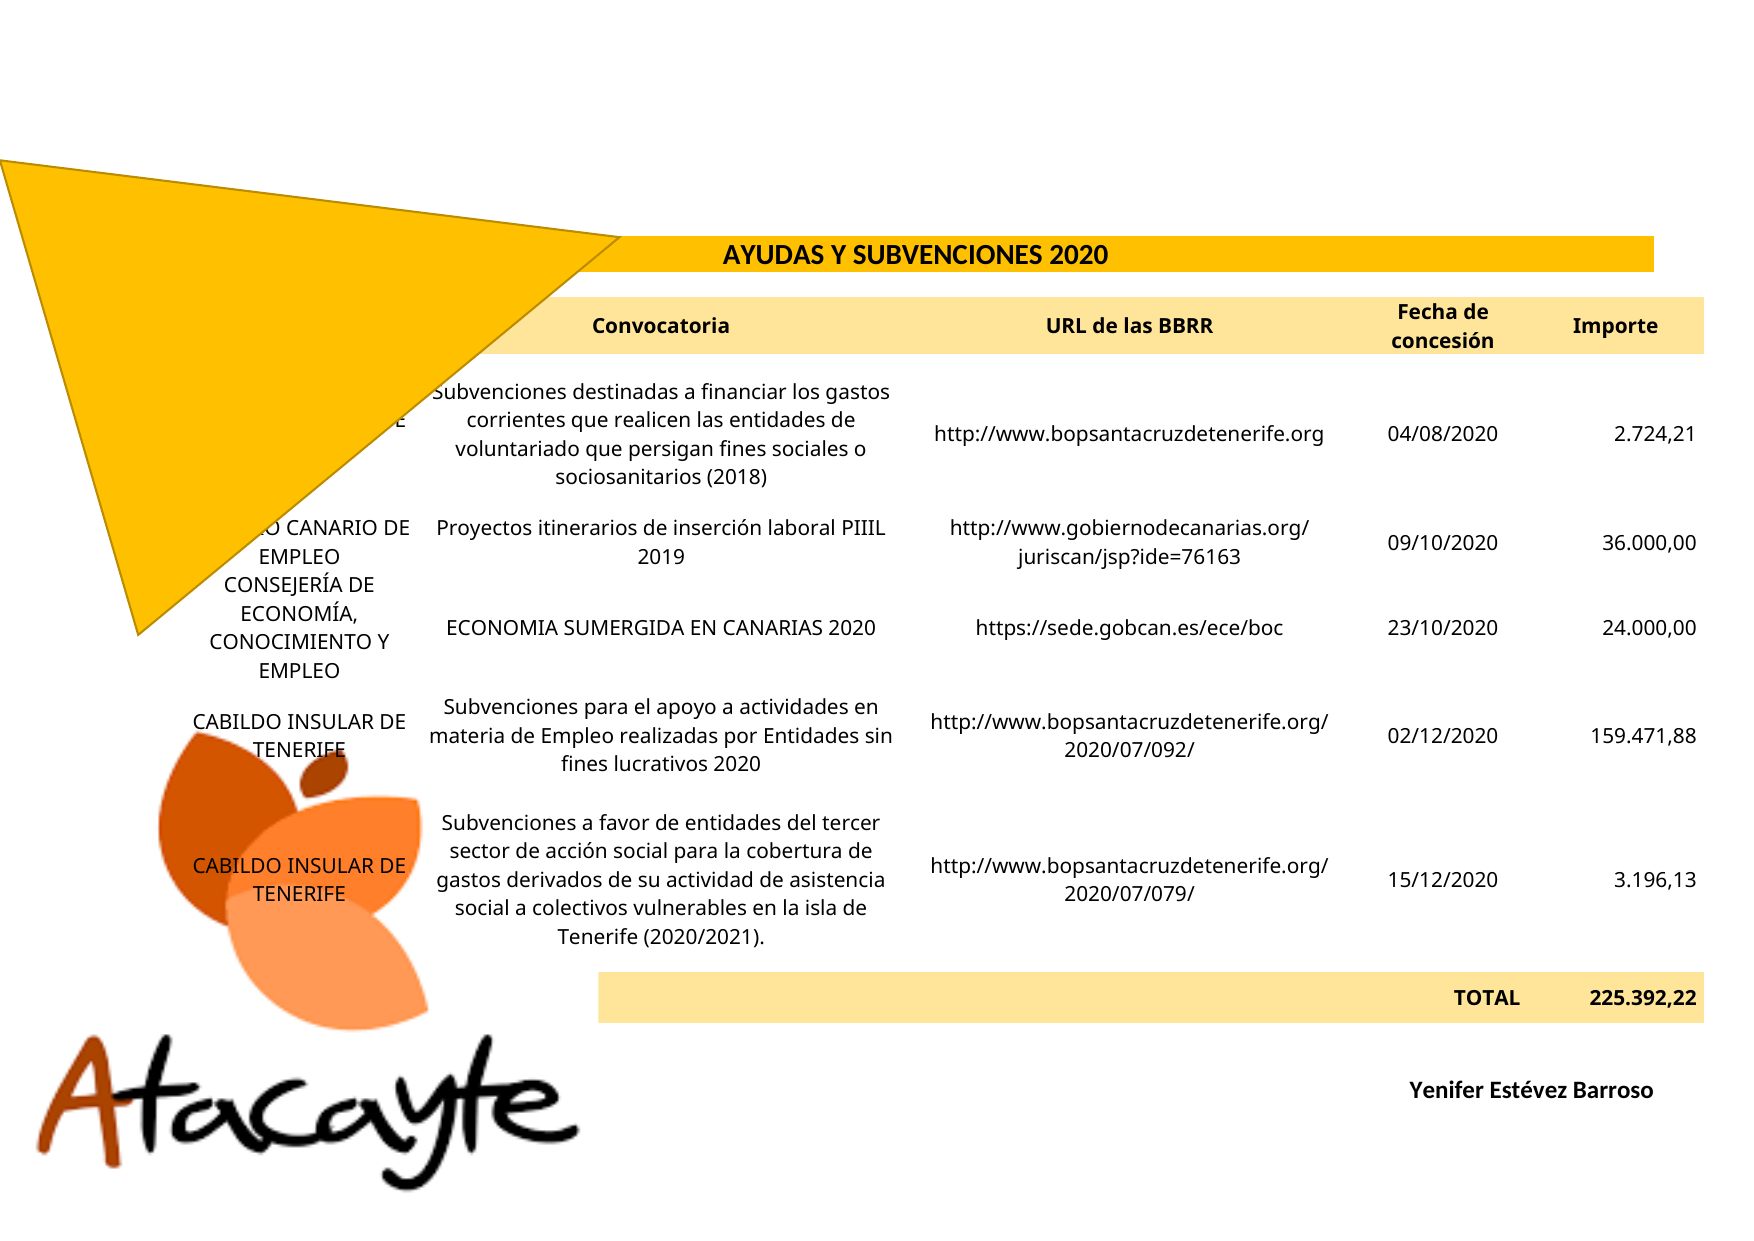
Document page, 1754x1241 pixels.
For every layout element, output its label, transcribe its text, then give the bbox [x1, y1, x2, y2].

table_header URL de las BBRR [901, 297, 1358, 354]
table_cell 2.724,21 [1528, 354, 1704, 513]
table_cell 15/12/2020 [1358, 786, 1528, 972]
table_cell TOTAL [599, 972, 1528, 1023]
table_cell 24.000,00 [1528, 570, 1704, 684]
table_cell CONSEJERÍA DE ECONOMÍA, CONOCIMIENTO Y EMPLEO [177, 570, 421, 641]
table_cell ECONOMIA SUMERGIDA EN CANARIAS 2020 [421, 570, 901, 684]
table_cell http://www.bopsantacruzdetenerife.org/2020/07/092/ [901, 684, 1358, 786]
table_cell https://sede.gobcan.es/ece/boc [901, 570, 1358, 684]
table_cell http://www.bopsantacruzdetenerife.org [901, 354, 1358, 513]
table_cell http://www.gobiernodecanarias.org/juriscan/jsp?ide=76163 [901, 514, 1358, 570]
table_cell http://www.bopsantacruzdetenerife.org/2020/07/079/ [901, 786, 1358, 972]
table_cell Subvenciones a favor de entidades del tercer sector de acción social para la cobertura de gastos derivados de su actividad de asistencia social a colectivos vulnerables en la isla de Tenerife (2020/2021). [599, 786, 901, 972]
table_cell 04/08/2020 [1358, 354, 1528, 513]
table_header Fecha de concesión [1358, 297, 1528, 354]
table_cell Subvenciones destinadas a financiar los gastos corrientes que realicen las entidades de voluntariado que persigan fines sociales o sociosanitarios (2018) [421, 354, 901, 513]
table_cell SERVICIO CANARIO DE EMPLEO [220, 514, 421, 570]
table_cell 09/10/2020 [1358, 514, 1528, 570]
text Yenifer Estévez Barroso [599, 1074, 1654, 1104]
table_cell 3.196,13 [1528, 786, 1704, 972]
table_cell 02/12/2020 [1358, 684, 1528, 786]
table_cell 225.392,22 [1528, 972, 1704, 1023]
text AYUDAS Y SUBVENCIONES 2020 [581, 236, 1654, 272]
table_cell Proyectos itinerarios de inserción laboral PIIIL 2019 [421, 514, 901, 570]
table_cell 36.000,00 [1528, 514, 1704, 570]
table_header Importe [1528, 297, 1704, 354]
table_cell 159.471,88 [1528, 684, 1704, 786]
table_cell CABILDO INSULAR DE TENERIFE [289, 404, 421, 513]
table_cell Subvenciones para el apoyo a actividades en materia de Empleo realizadas por Entidades sin fines lucrativos 2020 [599, 684, 901, 786]
table_header Convocatoria [481, 297, 901, 354]
table_cell 23/10/2020 [1358, 570, 1528, 684]
